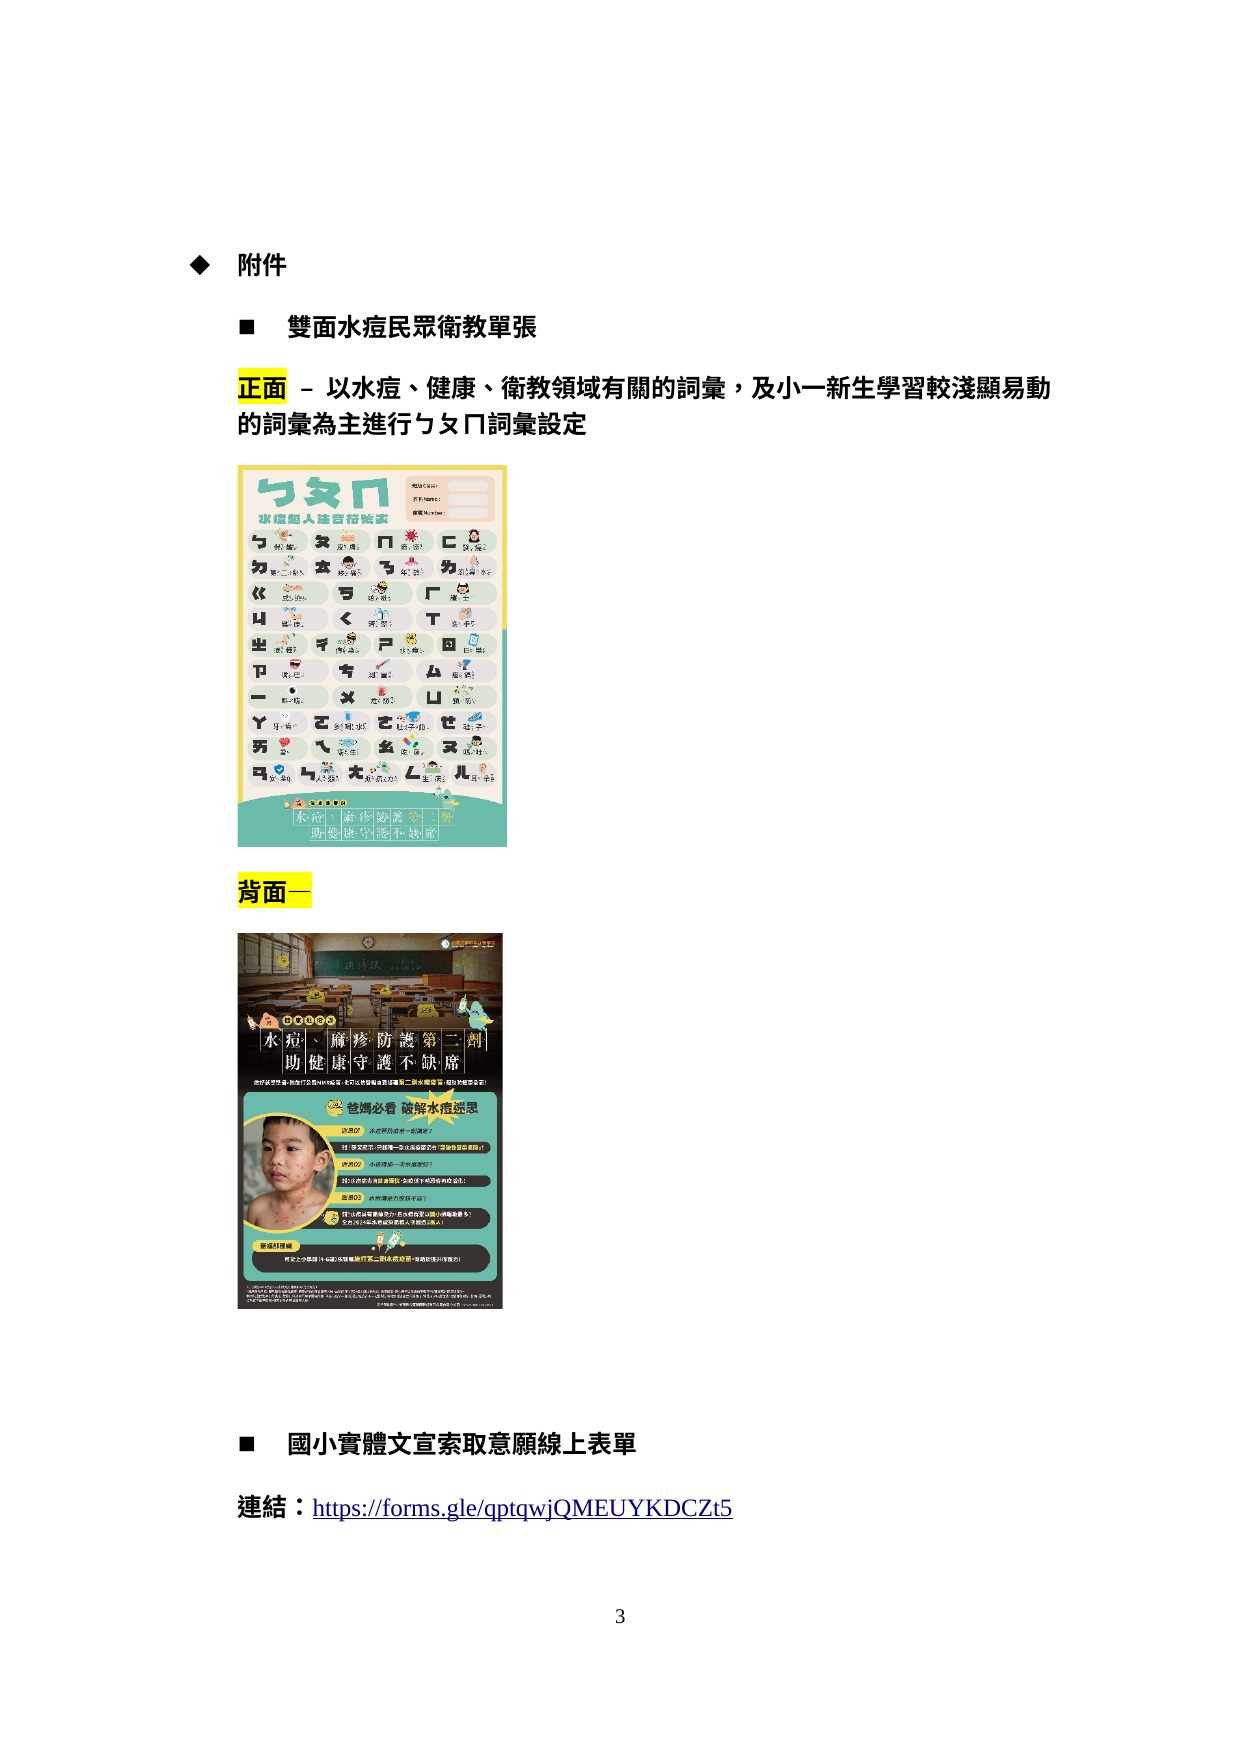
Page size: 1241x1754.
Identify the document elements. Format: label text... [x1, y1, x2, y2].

text 背面— [237, 872, 1053, 908]
list 雙面水痘民眾衛教單張 [237, 307, 1053, 343]
list 國小實體文宣索取意願線上表單 [237, 1401, 1053, 1464]
text 連結：https://forms.gle/qptqwjQMEUYKDCZt5 [237, 1464, 1053, 1526]
text 正面 – 以水痘、健康、衛教領域有關的詞彙，及小一新生學習較淺顯易動的詞彙為主進行ㄅㄆㄇ詞彙設定 [237, 368, 1053, 441]
list 附件 [187, 246, 1053, 282]
